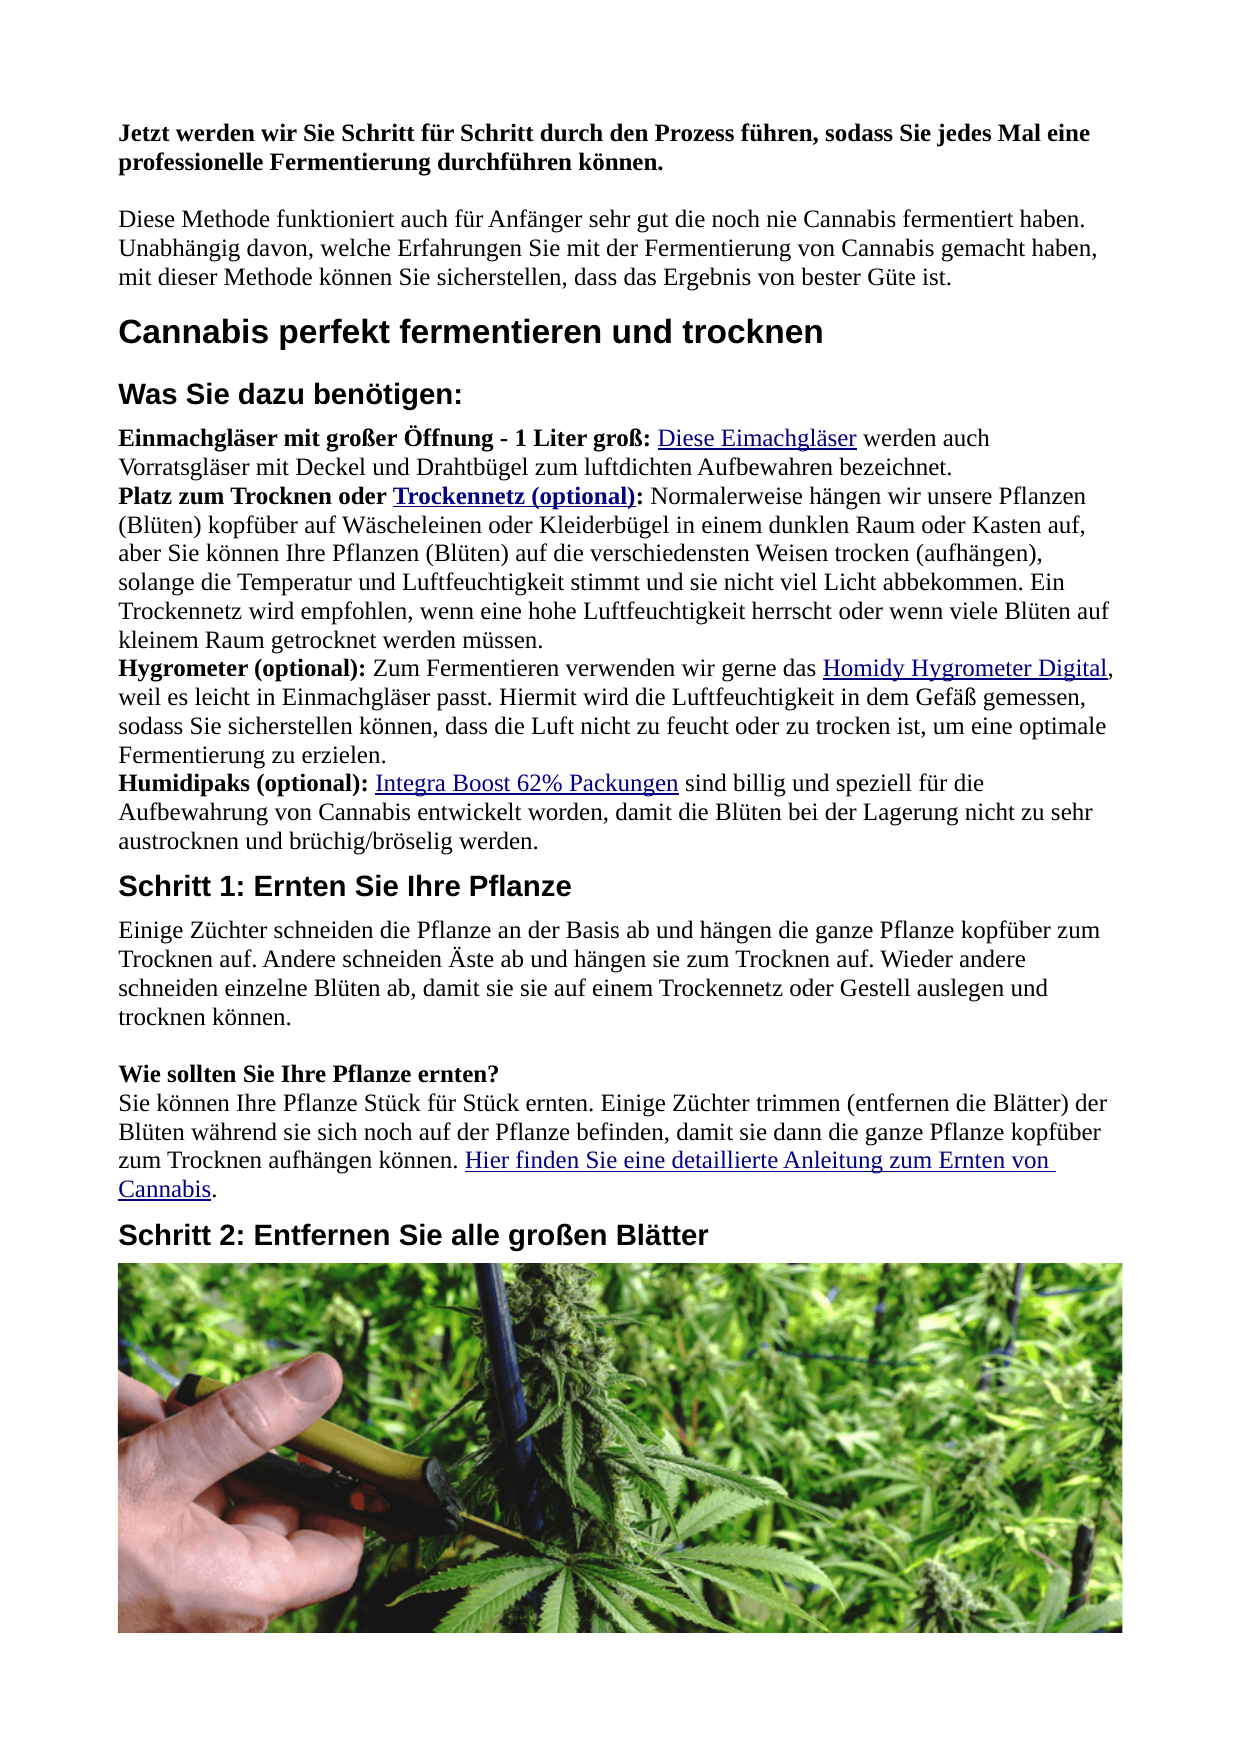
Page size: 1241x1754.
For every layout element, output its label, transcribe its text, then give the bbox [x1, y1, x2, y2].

text Jetzt werden wir Sie Schritt für Schritt durch den Prozess führen, sodass Sie jedes Mal eine professionelle Fermentierung durchführen können. [118, 118, 1122, 176]
subtitle Schritt 1: Ernten Sie Ihre Pflanze [118, 869, 1122, 903]
subtitle Cannabis perfekt fermentieren und trocknen [118, 311, 1122, 350]
picture [117, 1263, 1123, 1633]
text Sie können Ihre Pflanze Stück für Stück ernten. Einige Züchter trimmen (entfernen die Blätter) der Blüten während sie sich noch auf der Pflanze befinden, damit sie dann die ganze Pflanze kopfüber zum Trocknen aufhängen können. Hier finden Sie eine detaillierte Anleitung zum Ernten von Cannabis. [118, 1088, 1122, 1203]
text Einmachgläser mit großer Öffnung - 1 Liter groß: Diese Eimachgläser werden auch Vorratsgläser mit Deckel und Drahtbügel zum luftdichten Aufbewahren bezeichnet. [118, 423, 1122, 481]
text Diese Methode funktioniert auch für Anfänger sehr gut die noch nie Cannabis fermentiert haben. Unabhängig davon, welche Erfahrungen Sie mit der Fermentierung von Cannabis gemacht haben, mit dieser Methode können Sie sicherstellen, dass das Ergebnis von bester Güte ist. [118, 204, 1122, 291]
text Platz zum Trocknen oder Trockennetz (optional): Normalerweise hängen wir unsere Pflanzen (Blüten) kopfüber auf Wäscheleinen oder Kleiderbügel in einem dunklen Raum oder Kasten auf, aber Sie können Ihre Pflanzen (Blüten) auf die verschiedensten Weisen trocken (aufhängen), solange die Temperatur und Luftfeuchtigkeit stimmt und sie nicht viel Licht abbekommen. Ein Trockennetz wird empfohlen, wenn eine hohe Luftfeuchtigkeit herrscht oder wenn viele Blüten auf kleinem Raum getrocknet werden müssen. [118, 481, 1122, 653]
text Humidipaks (optional): Integra Boost 62% Packungen sind billig und speziell für die Aufbewahrung von Cannabis entwickelt worden, damit die Blüten bei der Lagerung nicht zu sehr austrocknen und brüchig/bröselig werden. [118, 768, 1122, 855]
subtitle Was Sie dazu benötigen: [118, 377, 1122, 411]
text Hygrometer (optional): Zum Fermentieren verwenden wir gerne das Homidy Hygrometer Digital, weil es leicht in Einmachgläser passt. Hiermit wird die Luftfeuchtigkeit in dem Gefäß gemessen, sodass Sie sicherstellen können, dass die Luft nicht zu feucht oder zu trocken ist, um eine optimale Fermentierung zu erzielen. [118, 653, 1122, 768]
text Einige Züchter schneiden die Pflanze an der Basis ab und hängen die ganze Pflanze kopfüber zum Trocknen auf. Andere schneiden Äste ab und hängen sie zum Trocknen auf. Wieder andere schneiden einzelne Blüten ab, damit sie sie auf einem Trockennetz oder Gestell auslegen und trocknen können. [118, 916, 1122, 1031]
subtitle Schritt 2: Entfernen Sie alle großen Blätter [118, 1218, 1122, 1251]
text Wie sollten Sie Ihre Pflanze ernten? [118, 1059, 1122, 1088]
